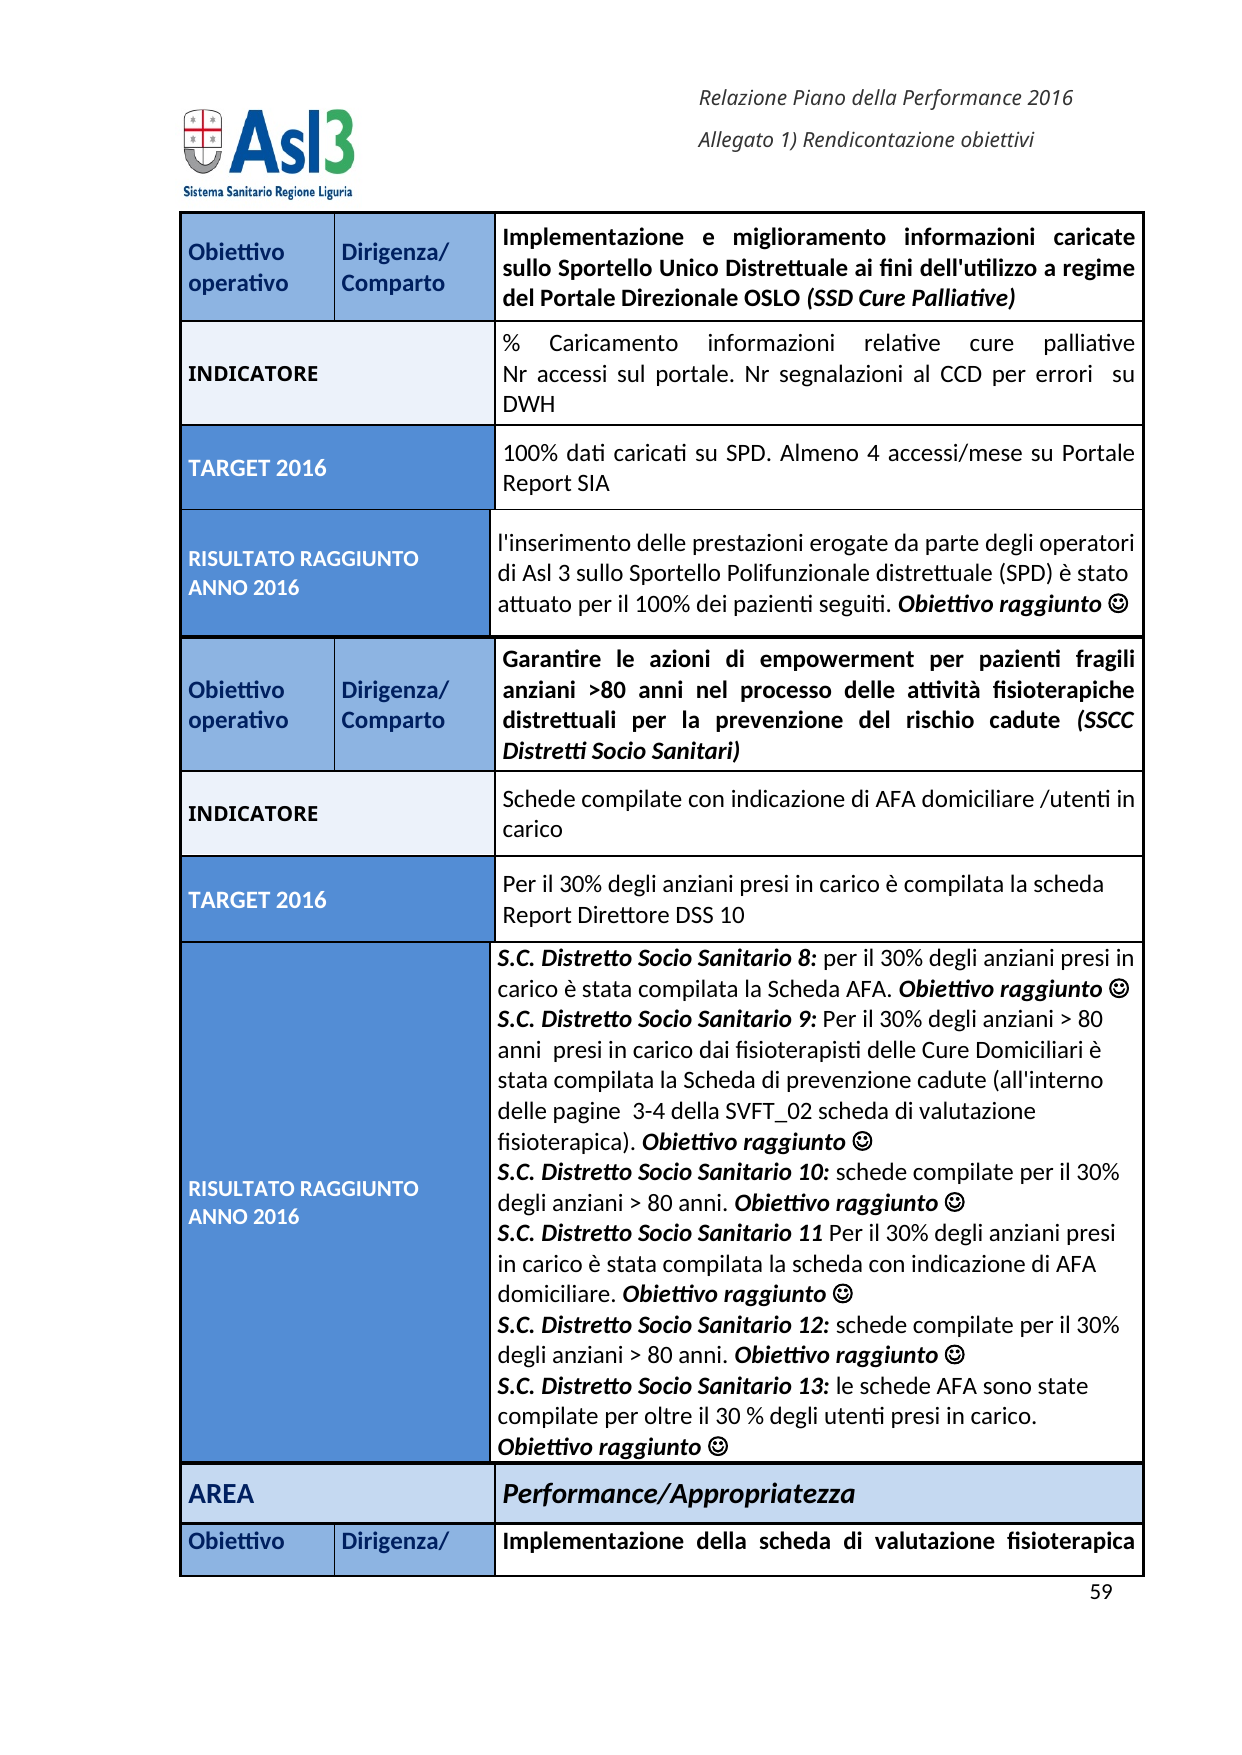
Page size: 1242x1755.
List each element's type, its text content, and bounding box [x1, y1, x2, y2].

table_cell INDICATORE [182, 772, 494, 854]
table_cell AREA [182, 1465, 494, 1522]
table_cell Obiettivo operativo [182, 639, 334, 770]
table_cell Dirigenza/ Comparto [335, 639, 494, 770]
table_cell 100% dati caricati su SPD. Almeno 4 accessi/mese su Portale Report SIA [496, 426, 1142, 509]
table_cell RISULTATO RAGGIUNTO ANNO 2016 [182, 510, 489, 635]
table_cell % Caricamento informazioni relative cure palliative Nr accessi sul portale. Nr segnalazioni al CCD per errori su DWH [496, 322, 1142, 424]
table_cell Implementazione e miglioramento informazioni caricate sullo Sportello Unico Distrettuale ai fini dell'utilizzo a regime del Portale Direzionale OSLO (SSD Cure Palliative) [496, 214, 1142, 320]
table_cell INDICATORE [182, 322, 494, 424]
table_cell Obiettivo operativo [182, 214, 334, 320]
table_cell Implementazione della scheda di valutazione fisioterapica [496, 1525, 1142, 1575]
table_cell RISULTATO RAGGIUNTO ANNO 2016 [182, 943, 489, 1461]
table_cell Per il 30% degli anziani presi in carico è compilata la scheda Report Direttore DSS 10 [496, 857, 1142, 941]
table_cell Schede compilate con indicazione di AFA domiciliare /utenti in carico [496, 772, 1142, 854]
table_cell [334, 857, 494, 941]
table_cell Dirigenza/ [335, 1525, 494, 1575]
table_cell Obiettivo [182, 1525, 334, 1575]
table_cell Garantire le azioni di empowerment per pazienti fragili anziani >80 anni nel processo delle attività fisioterapiche distrettuali per la prevenzione del rischio cadute (SSCC Distretti Socio Sanitari) [496, 639, 1142, 770]
table_cell S.C. Distretto Socio Sanitario 8: per il 30% degli anziani presi in carico è stata compilata la Scheda AFA. Obiettivo raggiunto  S.C. Distretto Socio Sanitario 9: Per il 30% degli anziani > 80 anni presi in carico dai fisioterapisti delle Cure Domiciliari è stata compilata la Scheda di prevenzione cadute (all'interno delle pagine 3-4 della SVFT_02 scheda di valutazione fisioterapica). Obiettivo raggiunto  S.C. Distretto Socio Sanitario 10: schede compilate per il 30% degli anziani > 80 anni. Obiettivo raggiunto  S.C. Distretto Socio Sanitario 11 Per il 30% degli anziani presi in carico è stata compilata la scheda con indicazione di AFA domiciliare. Obiettivo raggiunto  S.C. Distretto Socio Sanitario 12: schede compilate per il 30% degli anziani > 80 anni. Obiettivo raggiunto  S.C. Distretto Socio Sanitario 13: le schede AFA sono state compilate per oltre il 30 % degli utenti presi in carico. Obiettivo raggiunto  [491, 943, 1142, 1461]
table_cell Performance/Appropriatezza [496, 1465, 1142, 1522]
table_cell l'inserimento delle prestazioni erogate da parte degli operatori di Asl 3 sullo Sportello Polifunzionale distrettuale (SPD) è stato attuato per il 100% dei pazienti seguiti. Obiettivo raggiunto  [491, 510, 1142, 635]
table_cell [334, 426, 494, 509]
table_cell TARGET 2016 [182, 426, 334, 509]
table_cell Dirigenza/ Comparto [335, 214, 494, 320]
table_cell TARGET 2016 [182, 857, 334, 941]
